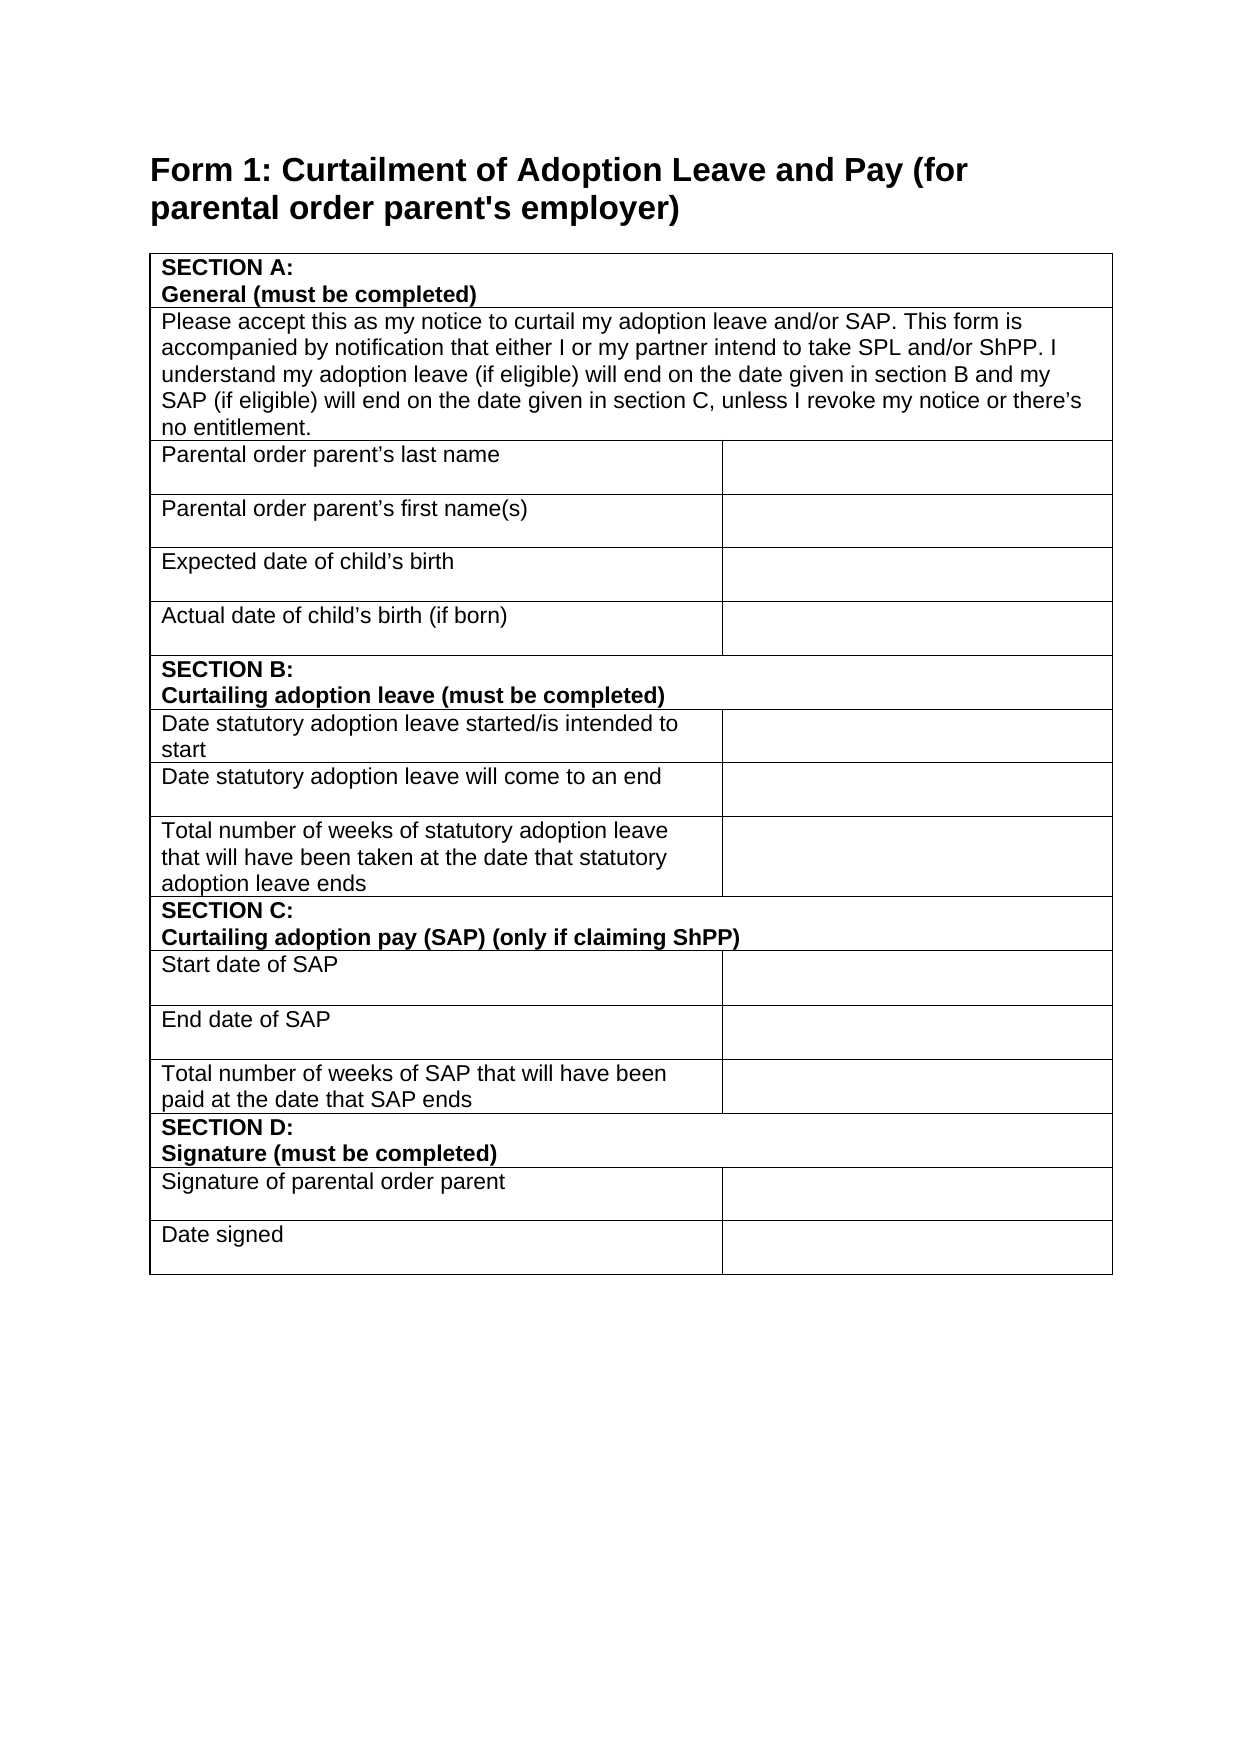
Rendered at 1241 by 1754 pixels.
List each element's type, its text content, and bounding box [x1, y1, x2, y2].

table_cell [723, 548, 1112, 601]
table_cell [723, 1060, 1112, 1113]
table_cell [723, 1221, 1112, 1274]
table_cell Parental order parent’s last name [151, 441, 722, 493]
table_cell Total number of weeks of statutory adoption leave that will have been taken at the date that statutory adoption leave ends [151, 817, 722, 896]
table_cell Actual date of child’s birth (if born) [151, 602, 722, 655]
table_cell [723, 951, 1112, 1005]
table_cell Please accept this as my notice to curtail my adoption leave and/or SAP. This form is accompanied by notification that either I or my partner intend to take SPL and/or ShPP. I understand my adoption leave (if eligible) will end on the date given in section B and my SAP (if eligible) will end on the date given in section C, unless I revoke my notice or there’s no entitlement. [151, 308, 1112, 440]
table_cell [723, 441, 1112, 493]
table_cell Date statutory adoption leave will come to an end [151, 763, 722, 816]
table_cell [723, 763, 1112, 816]
table_cell End date of SAP [151, 1006, 722, 1059]
table_cell Parental order parent’s first name(s) [151, 495, 722, 547]
table_cell Total number of weeks of SAP that will have been paid at the date that SAP ends [151, 1060, 722, 1113]
table_cell SECTION C: Curtailing adoption pay (SAP) (only if claiming ShPP) [151, 897, 1112, 950]
table_cell [723, 495, 1112, 547]
text [150, 1301, 1090, 1571]
table_cell SECTION B: Curtailing adoption leave (must be completed) [151, 656, 1112, 708]
text Form 1: Curtailment of Adoption Leave and Pay (for parental order parent's employer) [150, 150, 1090, 227]
table_cell Expected date of child’s birth [151, 548, 722, 601]
table_cell Date signed [151, 1221, 722, 1274]
table_cell [723, 710, 1112, 762]
table_cell SECTION D: Signature (must be completed) [151, 1114, 1112, 1167]
table_cell Start date of SAP [151, 951, 722, 1005]
table_cell [723, 602, 1112, 655]
table_cell Signature of parental order parent [151, 1168, 722, 1220]
table_header SECTION A: General (must be completed) [151, 254, 1112, 307]
table_cell [723, 1006, 1112, 1059]
table_cell [723, 817, 1112, 896]
table_cell Date statutory adoption leave started/is intended to start [151, 710, 722, 762]
table_cell [723, 1168, 1112, 1220]
